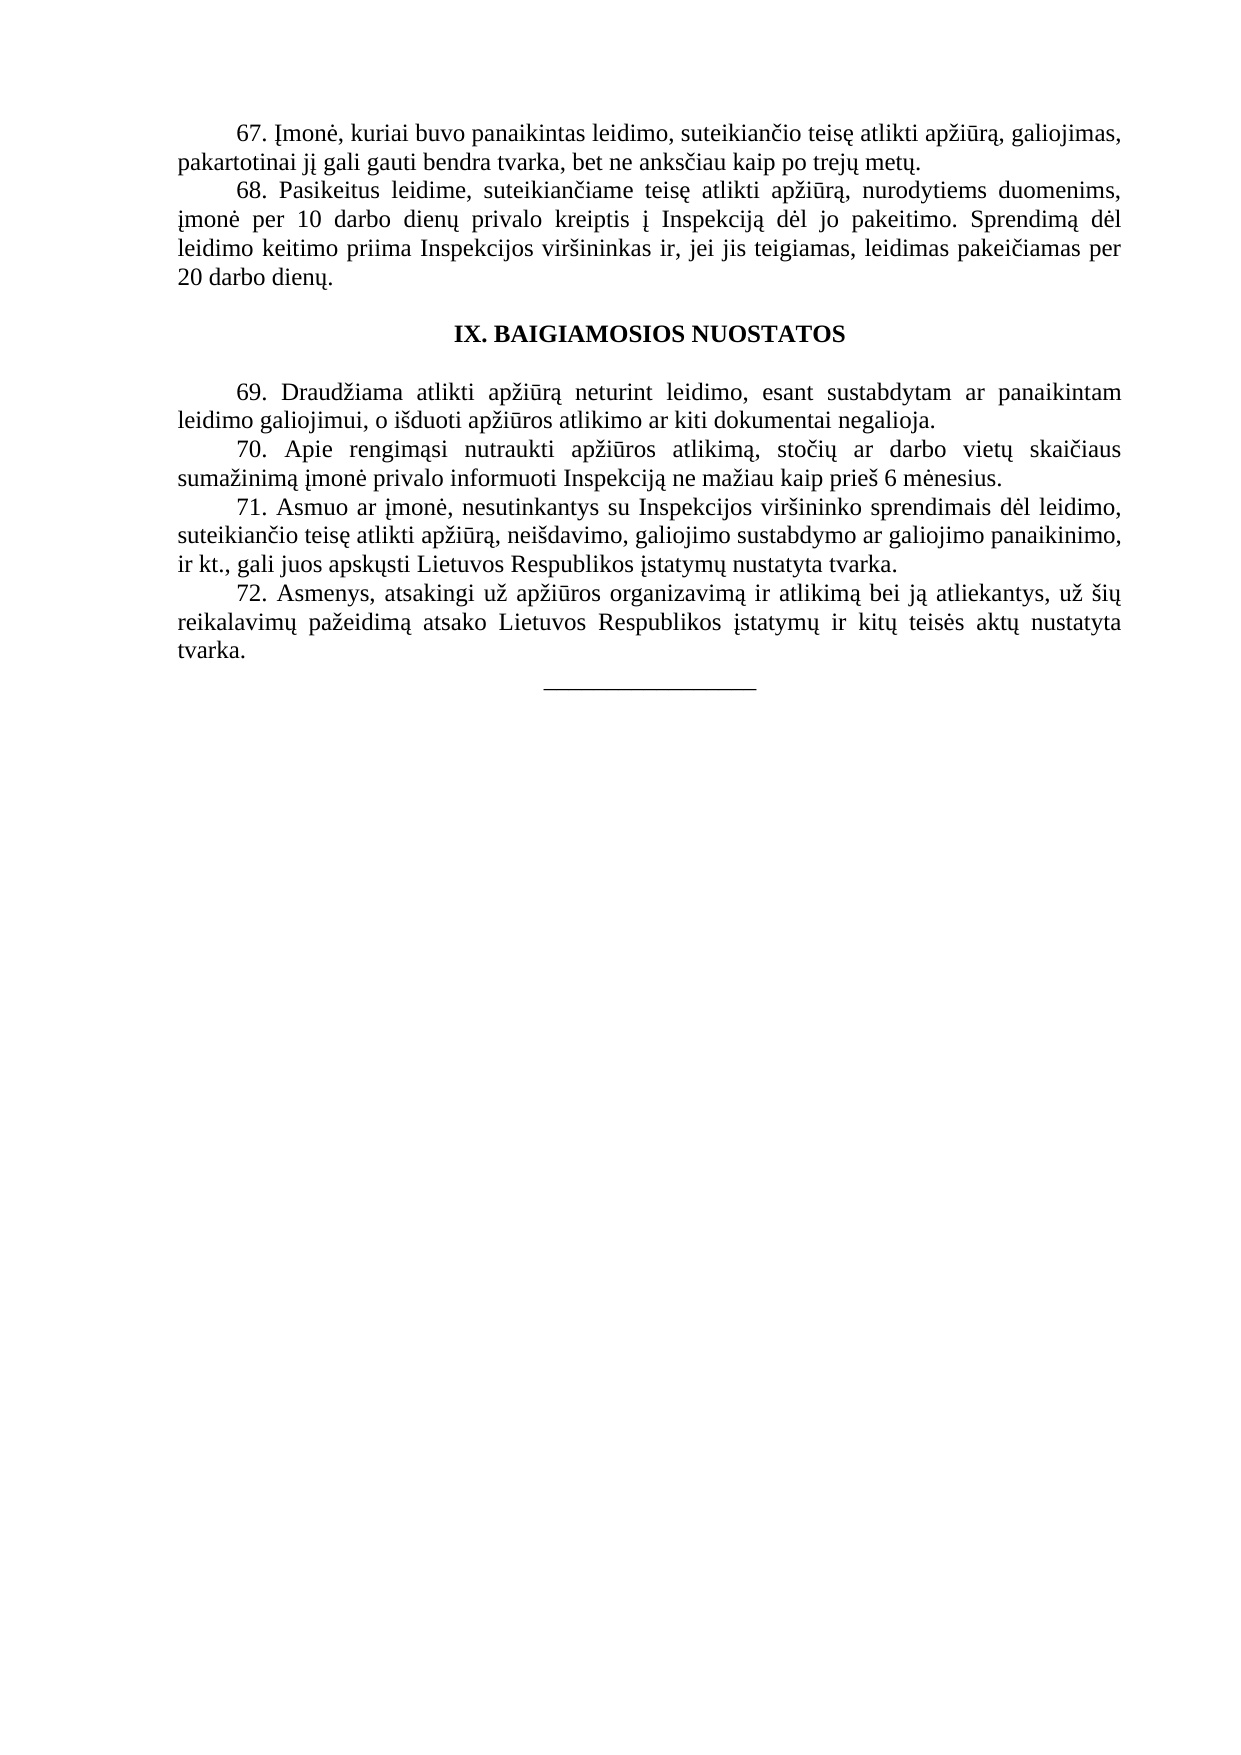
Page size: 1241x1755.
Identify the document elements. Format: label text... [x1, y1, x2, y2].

text 67. Įmonė, kuriai buvo panaikintas leidimo, suteikiančio teisę atlikti apžiūrą, galiojimas, pakartotinai jį gali gauti bendra tvarka, bet ne anksčiau kaip po trejų metų. [177, 118, 1122, 176]
text 70. Apie rengimąsi nutraukti apžiūros atlikimą, stočių ar darbo vietų skaičiaus sumažinimą įmonė privalo informuoti Inspekciją ne mažiau kaip prieš 6 mėnesius. [177, 434, 1122, 492]
text 72. Asmenys, atsakingi už apžiūros organizavimą ir atlikimą bei ją atliekantys, už šių reikalavimų pažeidimą atsako Lietuvos Respublikos įstatymų ir kitų teisės aktų nustatyta tvarka. [177, 578, 1122, 664]
text 68. Pasikeitus leidime, suteikiančiame teisę atlikti apžiūrą, nurodytiems duomenims, įmonė per 10 darbo dienų privalo kreiptis į Inspekciją dėl jo pakeitimo. Sprendimą dėl leidimo keitimo priima Inspekcijos viršininkas ir, jei jis teigiamas, leidimas pakeičiamas per 20 darbo dienų. [177, 176, 1122, 291]
text _________________ [177, 664, 1122, 693]
text IX. BAIGIAMOSIOS NUOSTATOS [177, 319, 1122, 348]
text 69. Draudžiama atlikti apžiūrą neturint leidimo, esant sustabdytam ar panaikintam leidimo galiojimui, o išduoti apžiūros atlikimo ar kiti dokumentai negalioja. [177, 377, 1122, 434]
text 71. Asmuo ar įmonė, nesutinkantys su Inspekcijos viršininko sprendimais dėl leidimo, suteikiančio teisę atlikti apžiūrą, neišdavimo, galiojimo sustabdymo ar galiojimo panaikinimo, ir kt., gali juos apskųsti Lietuvos Respublikos įstatymų nustatyta tvarka. [177, 492, 1122, 578]
